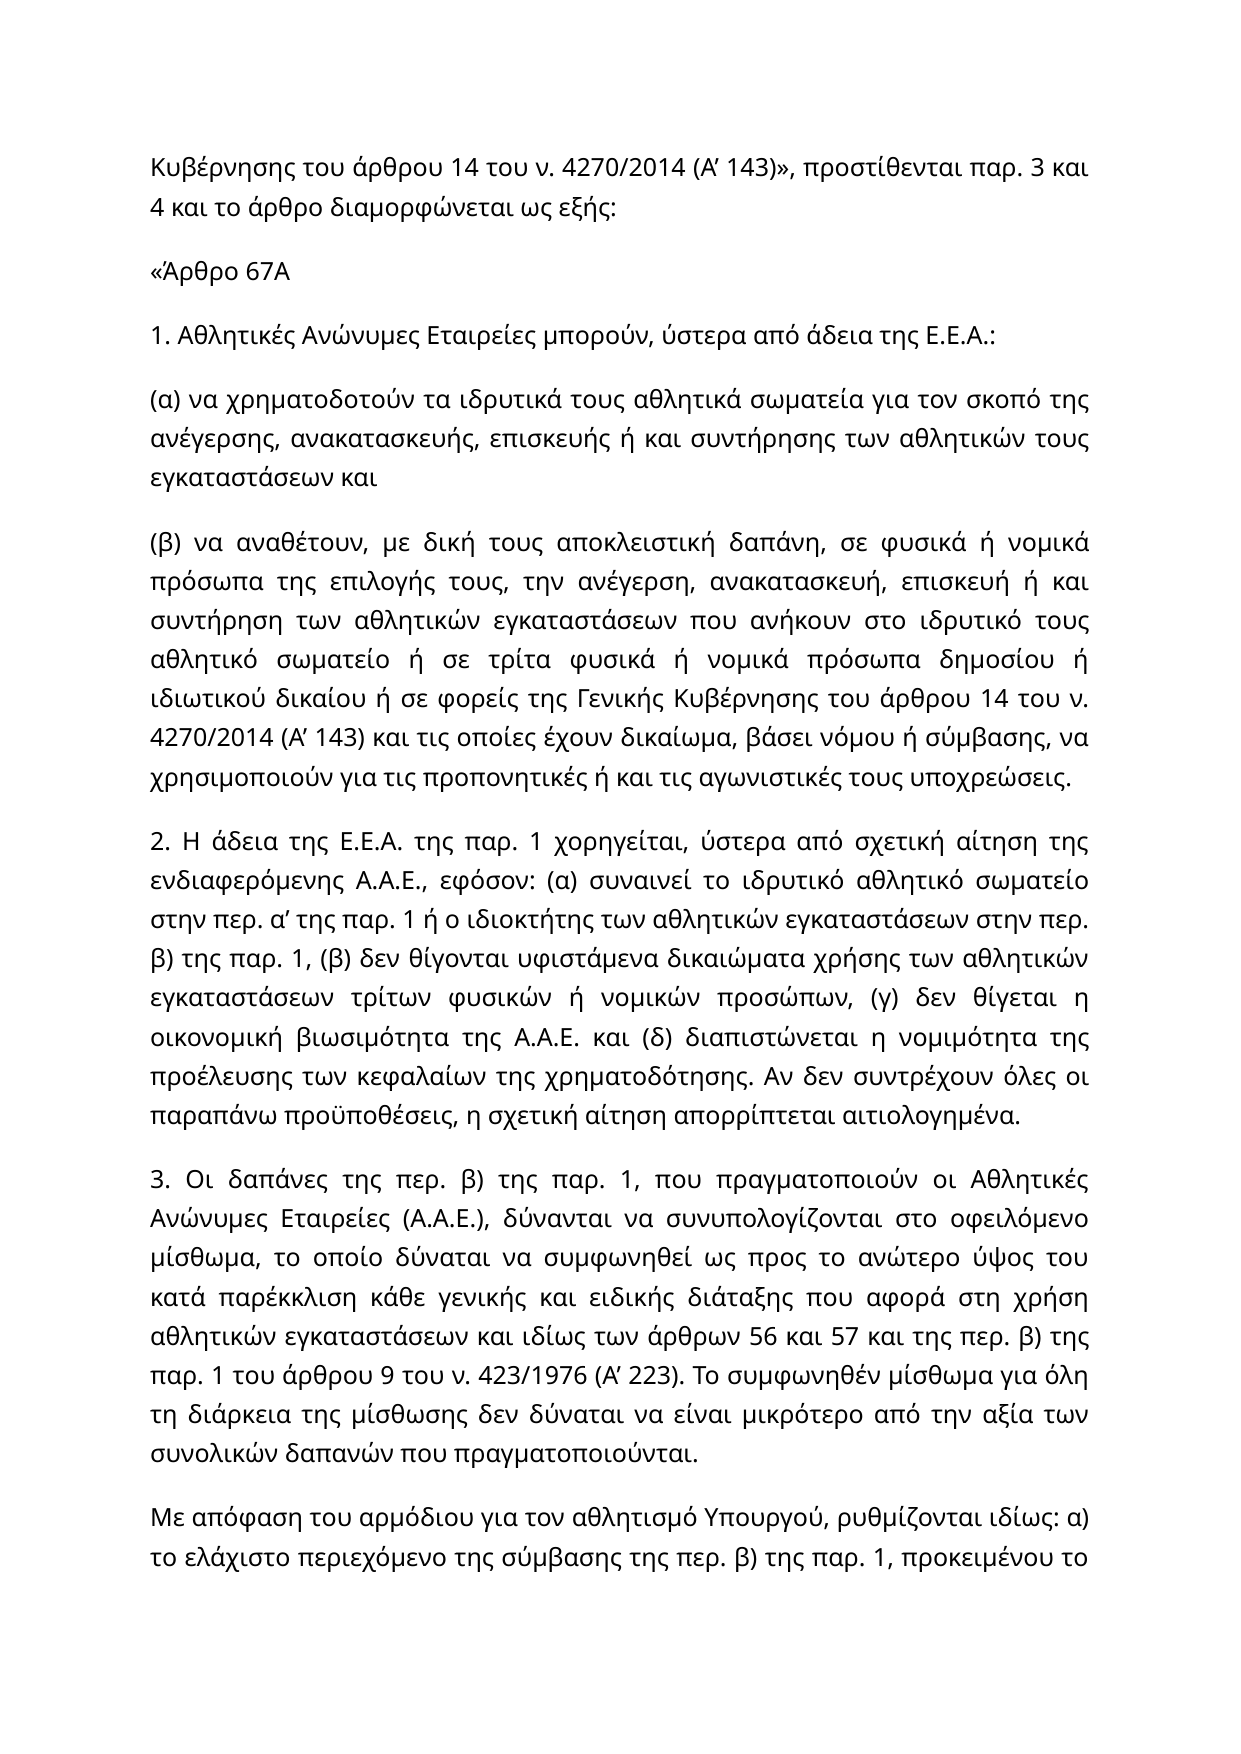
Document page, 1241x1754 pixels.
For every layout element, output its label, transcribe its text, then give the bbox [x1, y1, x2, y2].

text (α) να χρηματοδοτούν τα ιδρυτικά τους αθλητικά σωματεία για τον σκοπό της ανέγερσης, ανακατασκευής, επισκευής ή και συντήρησης των αθλητικών τους εγκαταστάσεων και [150, 382, 1090, 494]
text (β) να αναθέτουν, με δική τους αποκλειστική δαπάνη, σε φυσικά ή νομικά πρόσωπα της επιλογής τους, την ανέγερση, ανακατασκευή, επισκευή ή και συντήρηση των αθλητικών εγκαταστάσεων που ανήκουν στο ιδρυτικό τους αθλητικό σωματείο ή σε τρίτα φυσικά ή νομικά πρόσωπα δημοσίου ή ιδιωτικού δικαίου ή σε φορείς της Γενικής Κυβέρνησης του άρθρου 14 του ν. 4270/2014 (Α’ 143) και τις οποίες έχουν δικαίωμα, βάσει νόμου ή σύμβασης, να χρησιμοποιούν για τις προπονητικές ή και τις αγωνιστικές τους υποχρεώσεις. [150, 524, 1090, 793]
text «Άρθρο 67Α [150, 253, 1090, 287]
text 1. Αθλητικές Ανώνυμες Εταιρείες μπορούν, ύστερα από άδεια της Ε.Ε.Α.: [150, 317, 1090, 352]
text 3. Οι δαπάνες της περ. β) της παρ. 1, που πραγματοποιούν οι Αθλητικές Ανώνυμες Εταιρείες (Α.Α.Ε.), δύνανται να συνυπολογίζονται στο οφειλόμενο μίσθωμα, το οποίο δύναται να συμφωνηθεί ως προς το ανώτερο ύψος του κατά παρέκκλιση κάθε γενικής και ειδικής διάταξης που αφορά στη χρήση αθλητικών εγκαταστάσεων και ιδίως των άρθρων 56 και 57 και της περ. β) της παρ. 1 του άρθρου 9 του ν. 423/1976 (Α’ 223). Το συμφωνηθέν μίσθωμα για όλη τη διάρκεια της μίσθωσης δεν δύναται να είναι μικρότερο από την αξία των συνολικών δαπανών που πραγματοποιούνται. [150, 1162, 1090, 1470]
text Κυβέρνησης του άρθρου 14 του ν. 4270/2014 (Α’ 143)», προστίθενται παρ. 3 και 4 και το άρθρο διαμορφώνεται ως εξής: [150, 150, 1090, 223]
text Με απόφαση του αρμόδιου για τον αθλητισμό Υπουργού, ρυθμίζονται ιδίως: α) το ελάχιστο περιεχόμενο της σύμβασης της περ. β) της παρ. 1, προκειμένου το [150, 1500, 1090, 1573]
text 2. Η άδεια της Ε.Ε.Α. της παρ. 1 χορηγείται, ύστερα από σχετική αίτηση της ενδιαφερόμενης Α.Α.Ε., εφόσον: (α) συναινεί το ιδρυτικό αθλητικό σωματείο στην περ. α’ της παρ. 1 ή ο ιδιοκτήτης των αθλητικών εγκαταστάσεων στην περ. β) της παρ. 1, (β) δεν θίγονται υφιστάμενα δικαιώματα χρήσης των αθλητικών εγκαταστάσεων τρίτων φυσικών ή νομικών προσώπων, (γ) δεν θίγεται η οικονομική βιωσιμότητα της Α.Α.Ε. και (δ) διαπιστώνεται η νομιμότητα της προέλευσης των κεφαλαίων της χρηματοδότησης. Αν δεν συντρέχουν όλες οι παραπάνω προϋποθέσεις, η σχετική αίτηση απορρίπτεται αιτιολογημένα. [150, 823, 1090, 1132]
